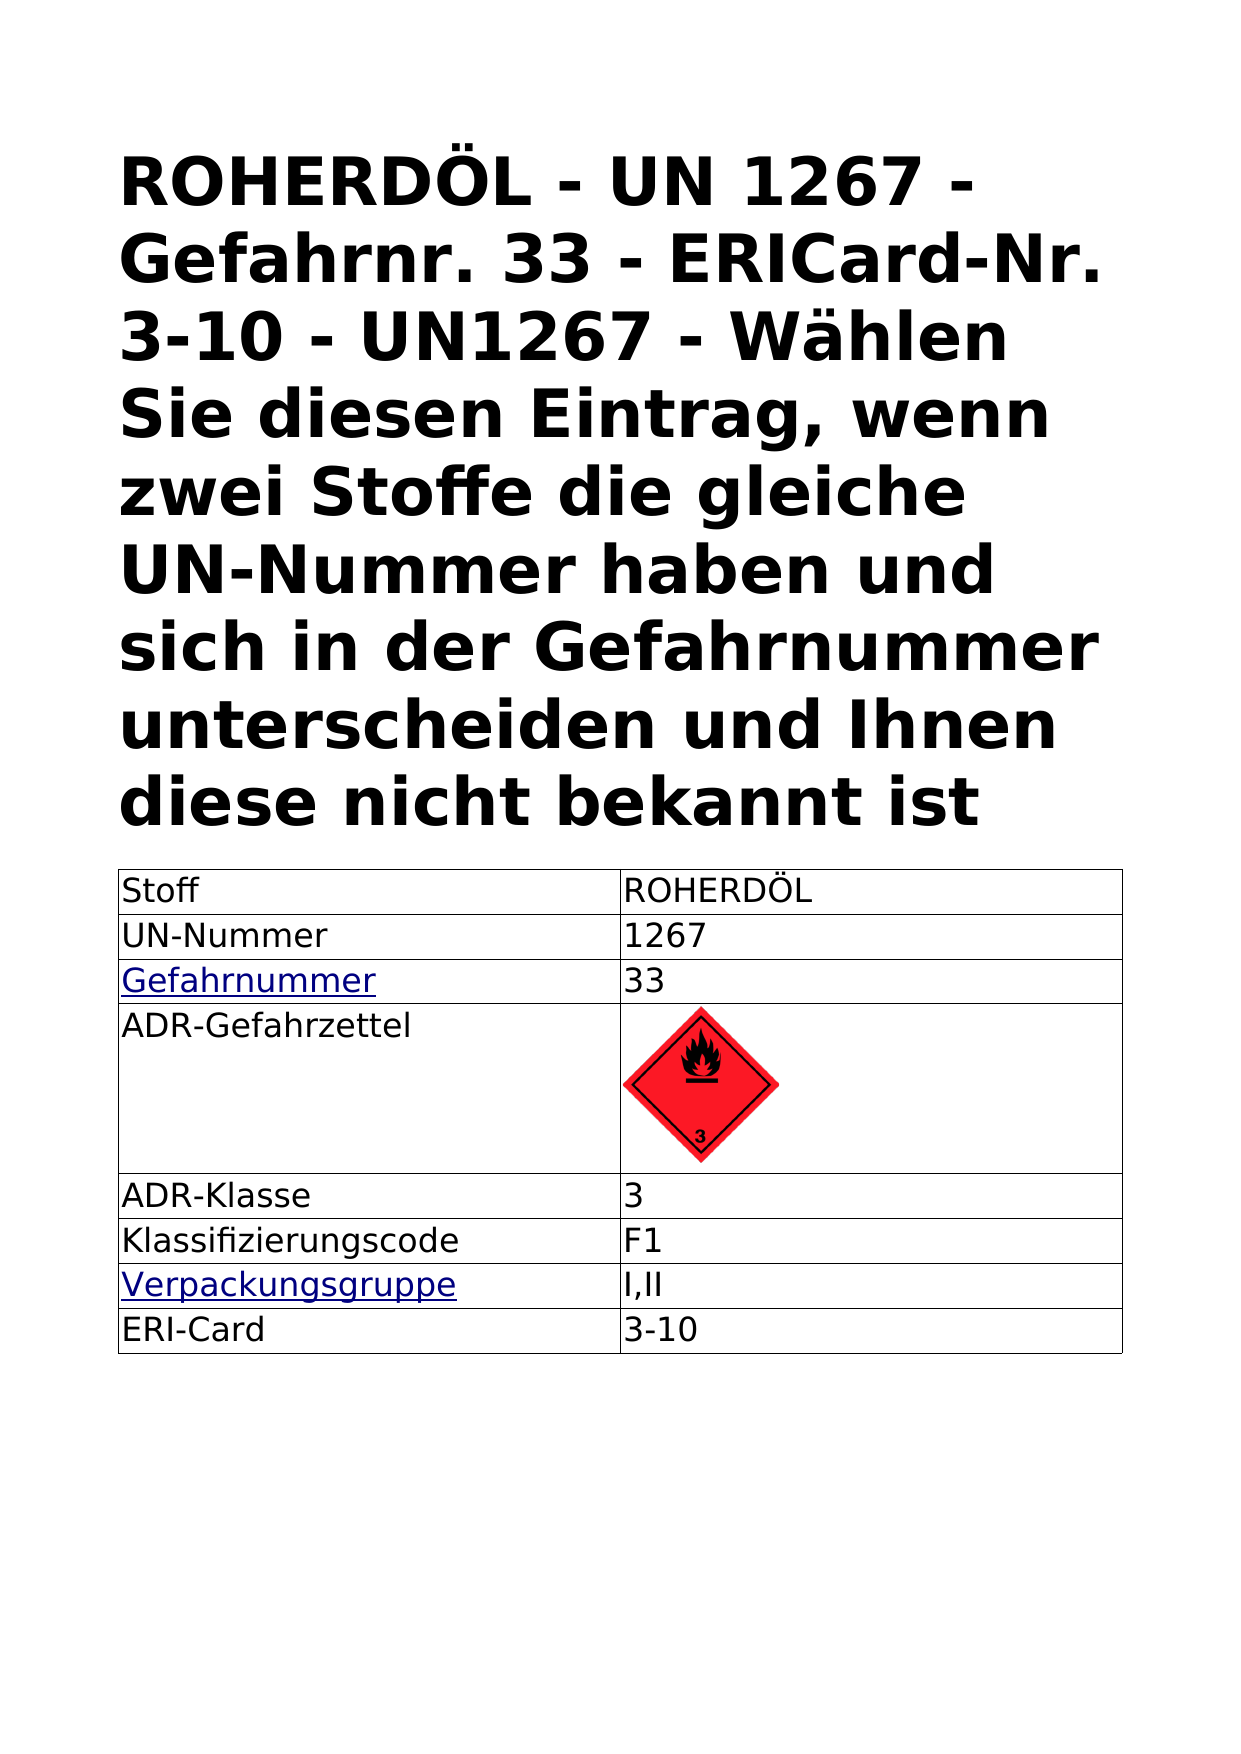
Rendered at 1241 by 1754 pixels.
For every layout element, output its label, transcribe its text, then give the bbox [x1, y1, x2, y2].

table_header ROHERDÖL [621, 870, 1122, 914]
subtitle ROHERDÖL - UN 1267 - Gefahrnr. 33 - ERICard-Nr. 3-10 - UN1267 - Wählen Sie diesen Eintrag, wenn zwei Stoffe die gleiche UN-Nummer haben und sich in der Gefahrnummer unterscheiden und Ihnen diese nicht bekannt ist [118, 143, 1122, 842]
table_cell Verpackungsgruppe [119, 1264, 620, 1308]
table_cell UN-Nummer [119, 915, 620, 958]
table_cell ADR-Gefahrzettel [119, 1004, 620, 1173]
table_cell Gefahrnummer [119, 960, 620, 1003]
table_cell 3-10 [621, 1309, 1122, 1352]
table_cell 1267 [621, 915, 1122, 958]
table_cell ADR-Klasse [119, 1174, 620, 1218]
table_cell 33 [621, 960, 1122, 1003]
table_cell 3 [621, 1174, 1122, 1218]
table_cell I,II [621, 1264, 1122, 1308]
table_cell F1 [621, 1219, 1122, 1263]
table_cell [621, 1004, 1122, 1173]
table_cell Klassifizierungscode [119, 1219, 620, 1263]
table_cell ERI-Card [119, 1309, 620, 1352]
picture [622, 1006, 780, 1163]
table_header Stoff [119, 870, 620, 914]
